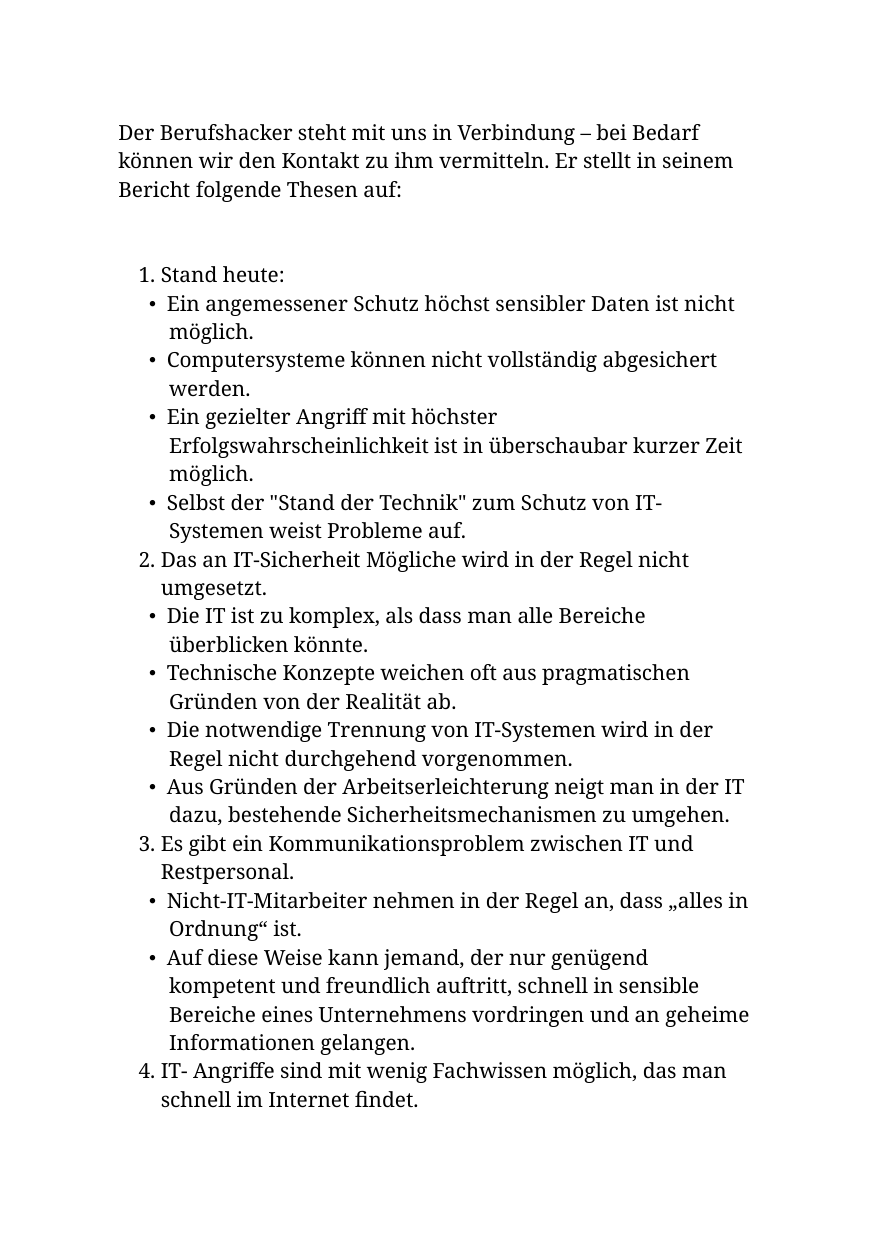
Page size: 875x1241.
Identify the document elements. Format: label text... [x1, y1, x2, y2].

list Ein angemessener Schutz höchst sensibler Daten ist nicht möglich. [149, 289, 756, 346]
list Computersysteme können nicht vollständig abgesichert werden. [149, 346, 756, 402]
list Die notwendige Trennung von IT-Systemen wird in der Regel nicht durchgehend vorgenommen. [149, 715, 756, 772]
list IT- Angriffe sind mit wenig Fachwissen möglich, das man schnell im Internet findet. [138, 1057, 756, 1113]
list Ein gezielter Angriff mit höchster Erfolgswahrscheinlichkeit ist in überschaubar kurzer Zeit möglich. [149, 402, 756, 488]
list Technische Konzepte weichen oft aus pragmatischen Gründen von der Realität ab. [149, 658, 756, 715]
list Selbst der "Stand der Technik" zum Schutz von IT-Systemen weist Probleme auf. [149, 488, 756, 545]
list Aus Gründen der Arbeitserleichterung neigt man in der IT dazu, bestehende Sicherheitsmechanismen zu umgehen. [149, 772, 756, 829]
list Nicht-IT-Mitarbeiter nehmen in der Regel an, dass „alles in Ordnung“ ist. [149, 886, 756, 943]
text Der Berufshacker steht mit uns in Verbindung – bei Bedarf können wir den Kontakt zu ihm vermitteln. Er stellt in seinem Bericht folgende Thesen auf: [118, 118, 756, 203]
list Stand heute: [138, 260, 756, 289]
list Die IT ist zu komplex, als dass man alle Bereiche überblicken könnte. [149, 602, 756, 658]
list Auf diese Weise kann jemand, der nur genügend kompetent und freundlich auftritt, schnell in sensible Bereiche eines Unternehmens vordringen und an geheime Informationen gelangen. [149, 943, 756, 1057]
list Es gibt ein Kommunikationsproblem zwischen IT und Restpersonal. [138, 829, 756, 886]
list Das an IT-Sicherheit Mögliche wird in der Regel nicht umgesetzt. [138, 545, 756, 602]
